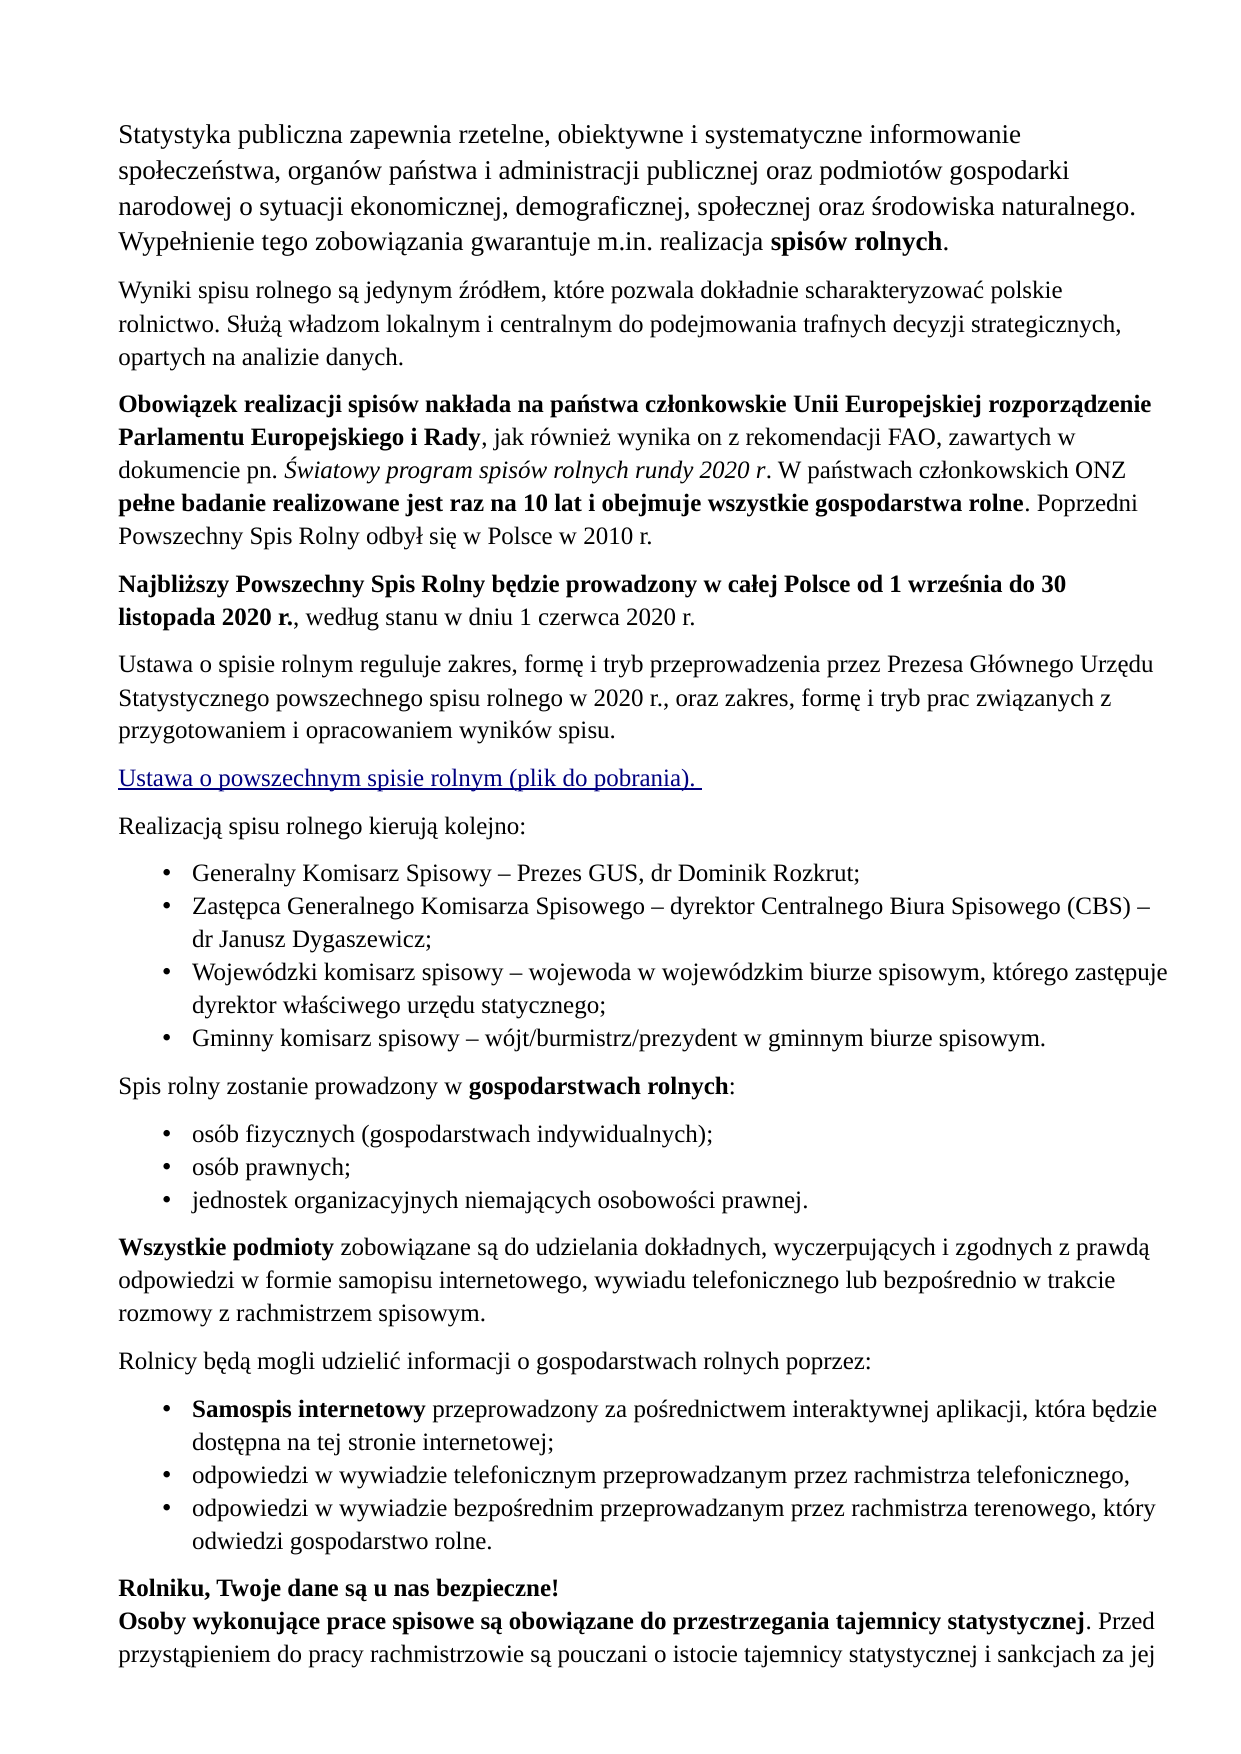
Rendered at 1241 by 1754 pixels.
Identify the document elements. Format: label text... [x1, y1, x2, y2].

list Wojewódzki komisarz spisowy – wojewoda w wojewódzkim biurze spisowym, którego zastępuje dyrektor właściwego urzędu statycznego; [162, 957, 1169, 1019]
text Realizacją spisu rolnego kierują kolejno: [118, 811, 1169, 839]
list Generalny Komisarz Spisowy – Prezes GUS, dr Dominik Rozkrut; [162, 858, 1169, 887]
text Rolniku, Twoje dane są u nas bezpieczne! Osoby wykonujące prace spisowe są obowiązane do przestrzegania tajemnicy statystycznej. Przed przystąpieniem do pracy rachmistrzowie są pouczani o istocie tajemnicy statystycznej i sankcjach za jej [118, 1573, 1169, 1668]
text Wszystkie podmioty zobowiązane są do udzielania dokładnych, wyczerpujących i zgodnych z prawdą odpowiedzi w formie samopisu internetowego, wywiadu telefonicznego lub bezpośrednio w trakcie rozmowy z rachmistrzem spisowym. [118, 1232, 1169, 1327]
text Rolnicy będą mogli udzielić informacji o gospodarstwach rolnych poprzez: [118, 1346, 1169, 1375]
text Wyniki spisu rolnego są jedynym źródłem, które pozwala dokładnie scharakteryzować polskie rolnictwo. Służą władzom lokalnym i centralnym do podejmowania trafnych decyzji strategicznych, opartych na analizie danych. [118, 276, 1169, 370]
text Spis rolny zostanie prowadzony w gospodarstwach rolnych: [118, 1071, 1169, 1100]
text Obowiązek realizacji spisów nakłada na państwa członkowskie Unii Europejskiej rozporządzenie Parlamentu Europejskiego i Rady, jak również wynika on z rekomendacji FAO, zawartych w dokumencie pn. Światowy program spisów rolnych rundy 2020 r. W państwach członkowskich ONZ pełne badanie realizowane jest raz na 10 lat i obejmuje wszystkie gospodarstwa rolne. Poprzedni Powszechny Spis Rolny odbył się w Polsce w 2010 r. [118, 389, 1169, 550]
list Gminny komisarz spisowy – wójt/burmistrz/prezydent w gminnym biurze spisowym. [162, 1023, 1169, 1052]
text Najbliższy Powszechny Spis Rolny będzie prowadzony w całej Polsce od 1 września do 30 listopada 2020 r., według stanu w dniu 1 czerwca 2020 r. [118, 569, 1169, 631]
list osób prawnych; [162, 1152, 1169, 1181]
list odpowiedzi w wywiadzie telefonicznym przeprowadzanym przez rachmistrza telefonicznego, [162, 1460, 1169, 1488]
list jednostek organizacyjnych niemających osobowości prawnej. [162, 1185, 1169, 1213]
text Statystyka publiczna zapewnia rzetelne, obiektywne i systematyczne informowanie społeczeństwa, organów państwa i administracji publicznej oraz podmiotów gospodarki narodowej o sytuacji ekonomicznej, demograficznej, społecznej oraz środowiska naturalnego. Wypełnienie tego zobowiązania gwarantuje m.in. realizacja spisów rolnych. [118, 118, 1169, 256]
list osób fizycznych (gospodarstwach indywidualnych); [162, 1119, 1169, 1147]
list odpowiedzi w wywiadzie bezpośrednim przeprowadzanym przez rachmistrza terenowego, który odwiedzi gospodarstwo rolne. [162, 1493, 1169, 1554]
text Ustawa o spisie rolnym reguluje zakres, formę i tryb przeprowadzenia przez Prezesa Głównego Urzędu Statystycznego powszechnego spisu rolnego w 2020 r., oraz zakres, formę i tryb prac związanych z przygotowaniem i opracowaniem wyników spisu. [118, 649, 1169, 744]
text Ustawa o powszechnym spisie rolnym (plik do pobrania). [118, 763, 1169, 792]
list Samospis internetowy przeprowadzony za pośrednictwem interaktywnej aplikacji, która będzie dostępna na tej stronie internetowej; [162, 1394, 1169, 1455]
list Zastępca Generalnego Komisarza Spisowego – dyrektor Centralnego Biura Spisowego (CBS) – dr Janusz Dygaszewicz; [162, 891, 1169, 953]
